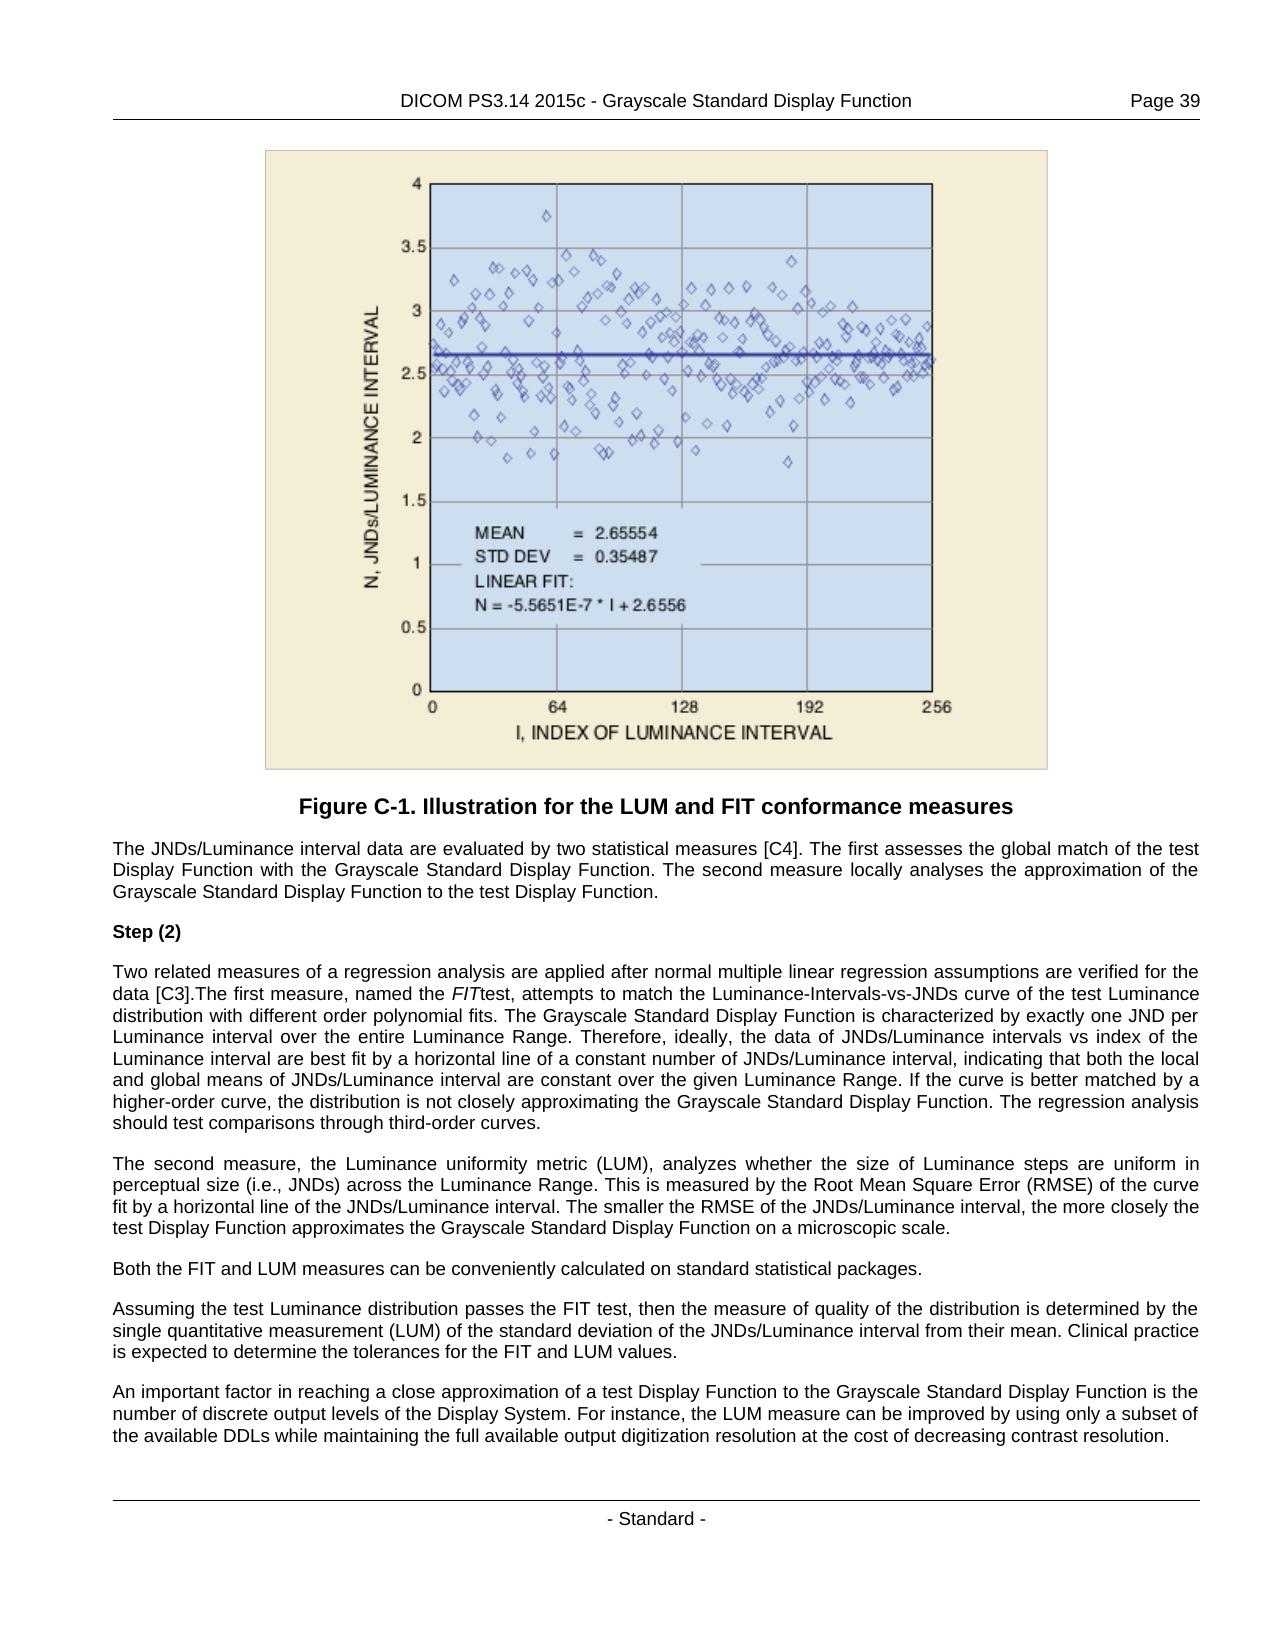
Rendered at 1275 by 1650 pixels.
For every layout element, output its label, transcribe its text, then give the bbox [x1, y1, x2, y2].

text The JNDs/Luminance interval data are evaluated by two statistical measures [C4]. The first assesses the global match of the test Display Function with the Grayscale Standard Display Function. The second measure locally analyses the approximation of the Grayscale Standard Display Function to the test Display Function. [112, 837, 1200, 902]
text Figure C-1. Illustration for the LUM and FIT conformance measures [112, 793, 1200, 819]
text Step (2) [112, 921, 1200, 942]
text Both the FIT and LUM measures can be conveniently calculated on standard statistical packages. [112, 1257, 1200, 1279]
text Two related measures of a regression analysis are applied after normal multiple linear regression assumptions are verified for the data [C3].The first measure, named the FITtest, attempts to match the Luminance-Intervals-vs-JNDs curve of the test Luminance distribution with different order polynomial fits. The Grayscale Standard Display Function is characterized by exactly one JND per Luminance interval over the entire Luminance Range. Therefore, ideally, the data of JNDs/Luminance intervals vs index of the Luminance interval are best fit by a horizontal line of a constant number of JNDs/Luminance interval, indicating that both the local and global means of JNDs/Luminance interval are constant over the given Luminance Range. If the curve is better matched by a higher-order curve, the distribution is not closely approximating the Grayscale Standard Display Function. The regression analysis should test comparisons through third-order curves. [112, 961, 1200, 1134]
text An important factor in reaching a close approximation of a test Display Function to the Grayscale Standard Display Function is the number of discrete output levels of the Display System. For instance, the LUM measure can be improved by using only a subset of the available DDLs while maintaining the full available output digitization resolution at the cost of decreasing contrast resolution. [112, 1381, 1200, 1446]
text Assuming the test Luminance distribution passes the FIT test, then the measure of quality of the distribution is determined by the single quantitative measurement (LUM) of the standard deviation of the JNDs/Luminance interval from their mean. Clinical practice is expected to determine the tolerances for the FIT and LUM values. [112, 1298, 1200, 1362]
picture [264, 150, 1049, 771]
text The second measure, the Luminance uniformity metric (LUM), analyzes whether the size of Luminance steps are uniform in perceptual size (i.e., JNDs) across the Luminance Range. This is measured by the Root Mean Square Error (RMSE) of the curve fit by a horizontal line of the JNDs/Luminance interval. The smaller the RMSE of the JNDs/Luminance interval, the more closely the test Display Function approximates the Grayscale Standard Display Function on a microscopic scale. [112, 1152, 1200, 1239]
